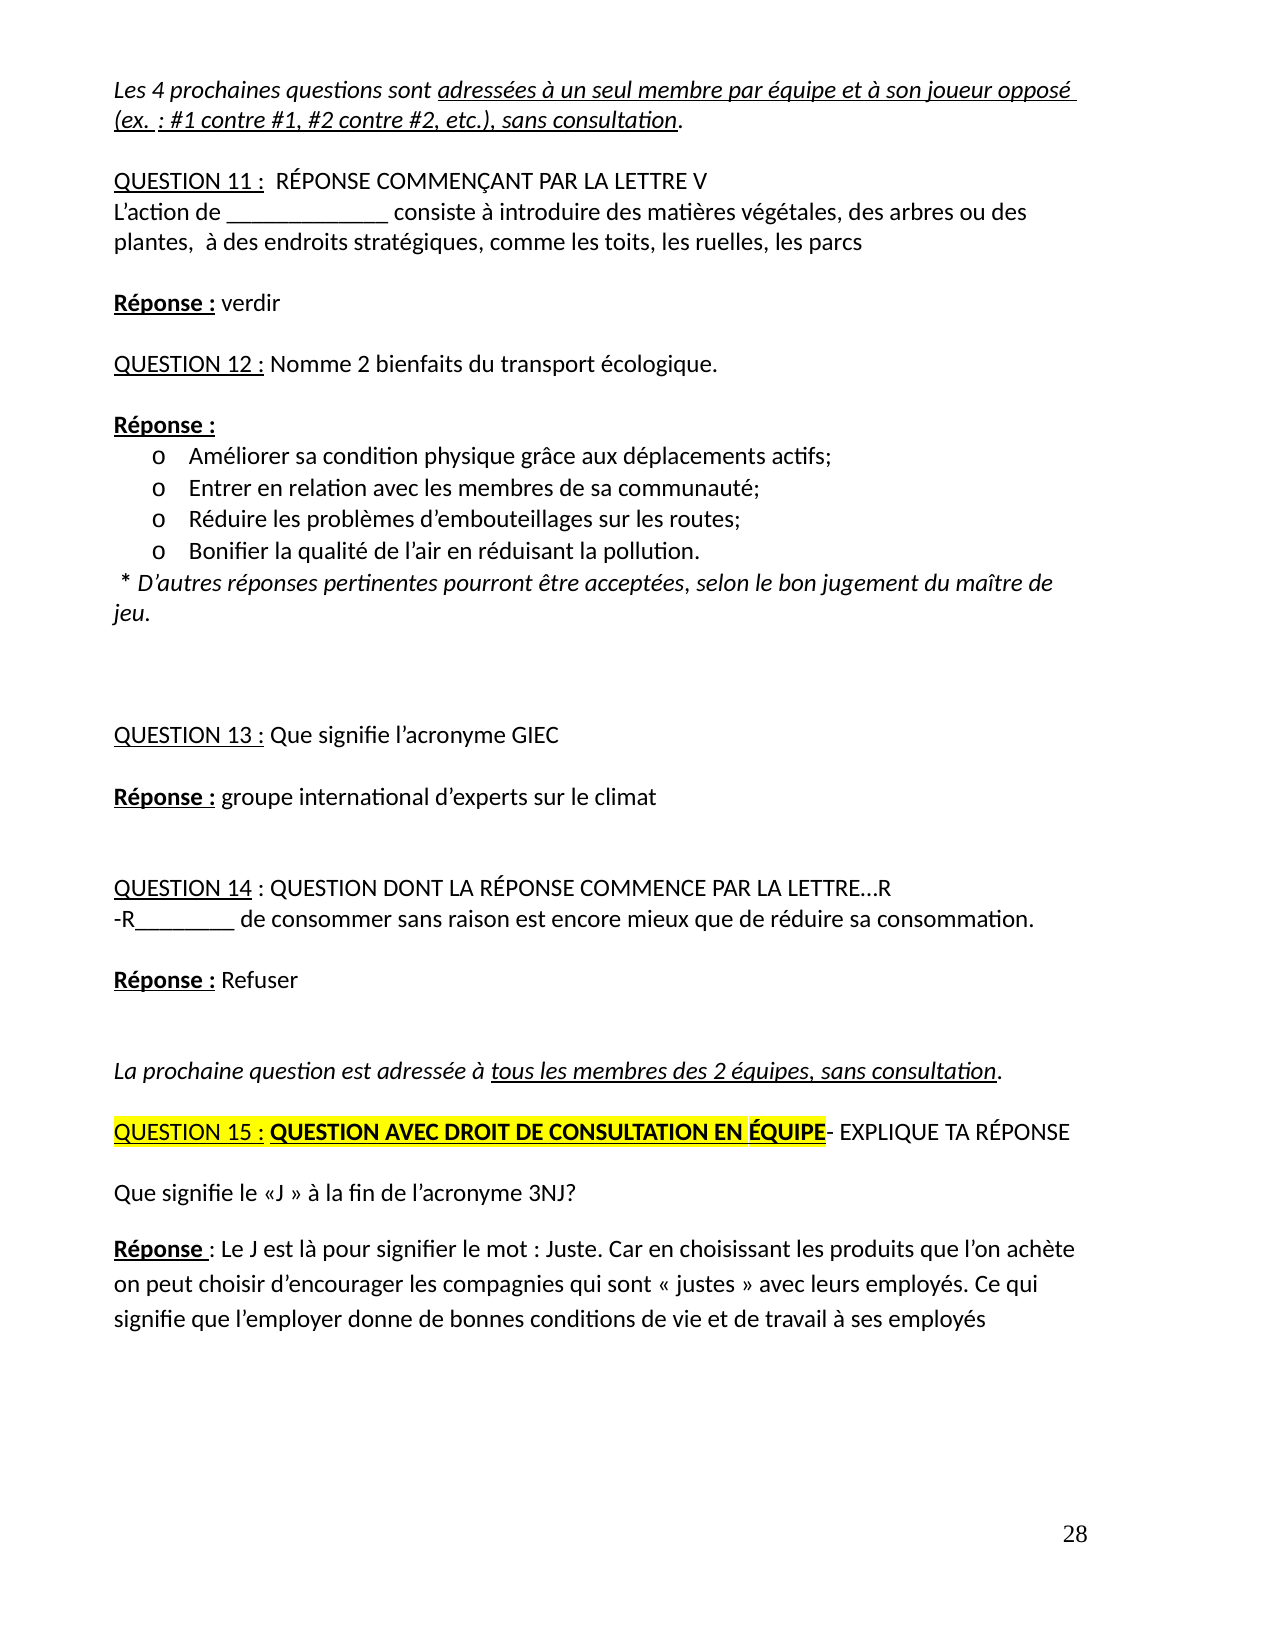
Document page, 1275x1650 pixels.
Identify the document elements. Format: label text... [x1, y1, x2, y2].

list Entrer en relation avec les membres de sa communauté; [151, 472, 1087, 503]
text La prochaine question est adressée à tous les membres des 2 équipes, sans consultation. [114, 1055, 1087, 1086]
text QUESTION 14 : QUESTION DONT LA RÉPONSE COMMENCE PAR LA LETTRE…R [114, 872, 1087, 903]
list Améliorer sa condition physique grâce aux déplacements actifs; [151, 440, 1087, 472]
text QUESTION 12 : Nomme 2 bienfaits du transport écologique. [114, 348, 1087, 379]
text Réponse : Le J est là pour signifier le mot : Juste. Car en choisissant les produits que l’on achète on peut choisir d’encourager les compagnies qui sont « justes » avec leurs employés. Ce qui signifie que l’employer donne de bonnes conditions de vie et de travail à ses employés [114, 1233, 1087, 1334]
list Bonifier la qualité de l’air en réduisant la pollution. [151, 535, 1087, 567]
text Réponse : Refuser [114, 933, 1087, 994]
text Réponse : [114, 409, 1087, 440]
list Réduire les problèmes d’embouteillages sur les routes; [151, 503, 1087, 535]
text Réponse : groupe international d’experts sur le climat [114, 781, 1087, 811]
text * D’autres réponses pertinentes pourront être acceptées, selon le bon jugement du maître de jeu. [114, 567, 1087, 628]
text QUESTION 11 : RÉPONSE COMMENÇANT PAR LA LETTRE V [114, 165, 1087, 196]
text Réponse : verdir [114, 287, 1087, 318]
text L’action de _____________ consiste à introduire des matières végétales, des arbres ou des plantes, à des endroits stratégiques, comme les toits, les ruelles, les parcs [114, 196, 1087, 257]
text QUESTION 15 : QUESTION AVEC DROIT DE CONSULTATION EN ÉQUIPE- EXPLIQUE TA RÉPONSE [114, 1116, 1087, 1147]
text Les 4 prochaines questions sont adressées à un seul membre par équipe et à son joueur opposé (ex. : #1 contre #1, #2 contre #2, etc.), sans consultation. [114, 74, 1087, 135]
text QUESTION 13 : Que signifie l’acronyme GIEC [114, 720, 1087, 750]
text -R________ de consommer sans raison est encore mieux que de réduire sa consommation. [114, 903, 1087, 933]
text Que signifie le «J » à la fin de l’acronyme 3NJ? [114, 1177, 1087, 1208]
